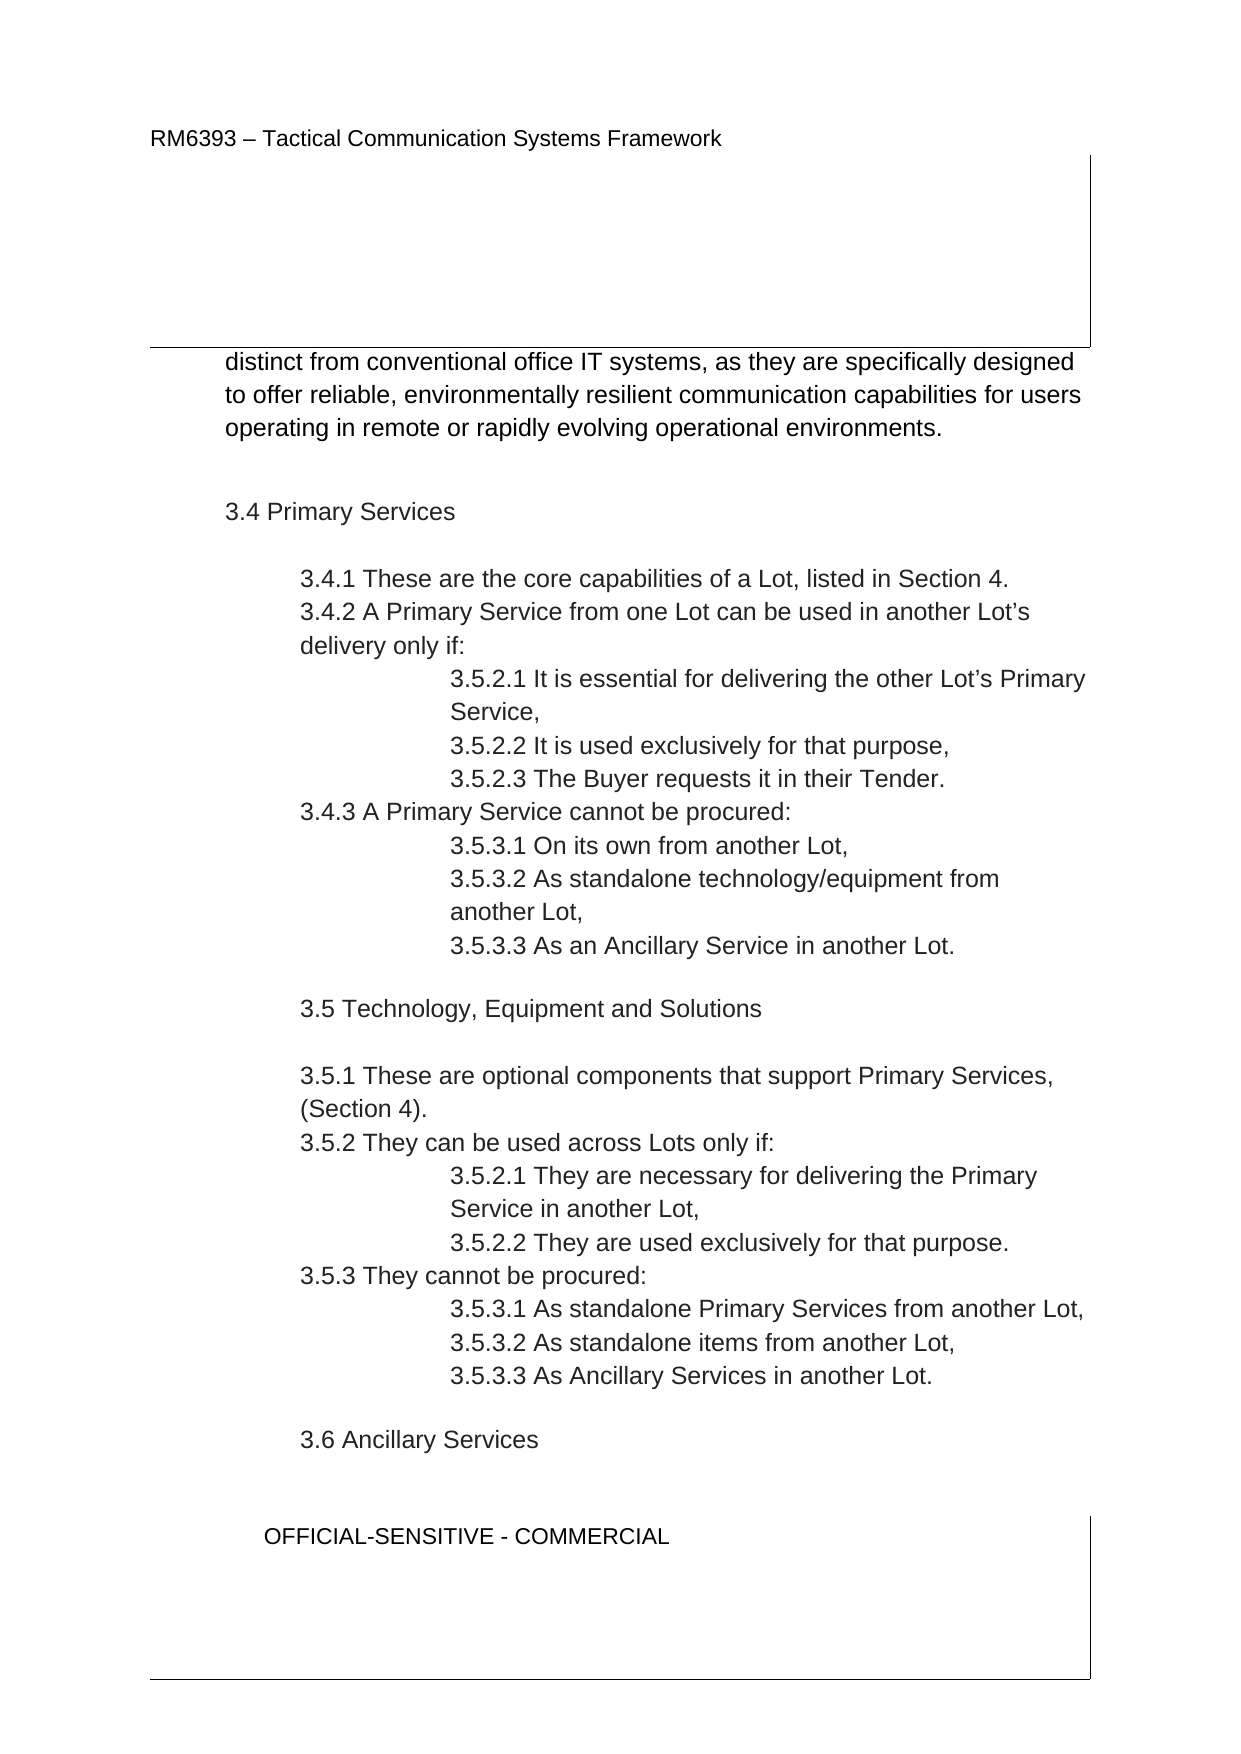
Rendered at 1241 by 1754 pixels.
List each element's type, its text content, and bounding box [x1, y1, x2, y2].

text 3.5.2.2 It is used exclusively for that purpose, [450, 731, 1090, 759]
text 3.5.2.2 They are used exclusively for that purpose. [450, 1228, 1090, 1257]
text 3.5.3.3 As Ancillary Services in another Lot. [450, 1361, 1090, 1390]
text 3.5.3.2 As standalone items from another Lot, [450, 1328, 1090, 1357]
text 3.5.3.3 As an Ancillary Service in another Lot. [450, 931, 1090, 959]
text 3.5.2 They can be used across Lots only if: [300, 1128, 1090, 1157]
text 3.5.3.2 As standalone technology/equipment from another Lot, [450, 864, 1090, 926]
text 3.5 Technology, Equipment and Solutions [300, 994, 1090, 1023]
text 3.5.3 They cannot be procured: [300, 1261, 1090, 1290]
text 3.4 Primary Services [225, 497, 1090, 526]
text 3.4.2 A Primary Service from one Lot can be used in another Lot’s delivery only if: [300, 597, 1090, 659]
text 3.6 Ancillary Services [300, 1425, 1090, 1454]
text 3.5.3.1 On its own from another Lot, [450, 831, 1090, 859]
text 3.5.2.1 They are necessary for delivering the Primary Service in another Lot, [450, 1161, 1090, 1223]
text 3.4.1 These are the core capabilities of a Lot, listed in Section 4. [300, 564, 1090, 593]
text 3.5.2.1 It is essential for delivering the other Lot’s Primary Service, [450, 664, 1090, 726]
text 3.5.2.3 The Buyer requests it in their Tender. [450, 764, 1090, 793]
text 3.4.3 A Primary Service cannot be procured: [300, 797, 1090, 826]
text distinct from conventional office IT systems, as they are specifically designed to offer reliable, environmentally resilient communication capabilities for users operating in remote or rapidly evolving operational environments. [225, 347, 1090, 442]
text 3.5.1 These are optional components that support Primary Services, (Section 4). [300, 1061, 1090, 1123]
text 3.5.3.1 As standalone Primary Services from another Lot, [450, 1294, 1090, 1323]
